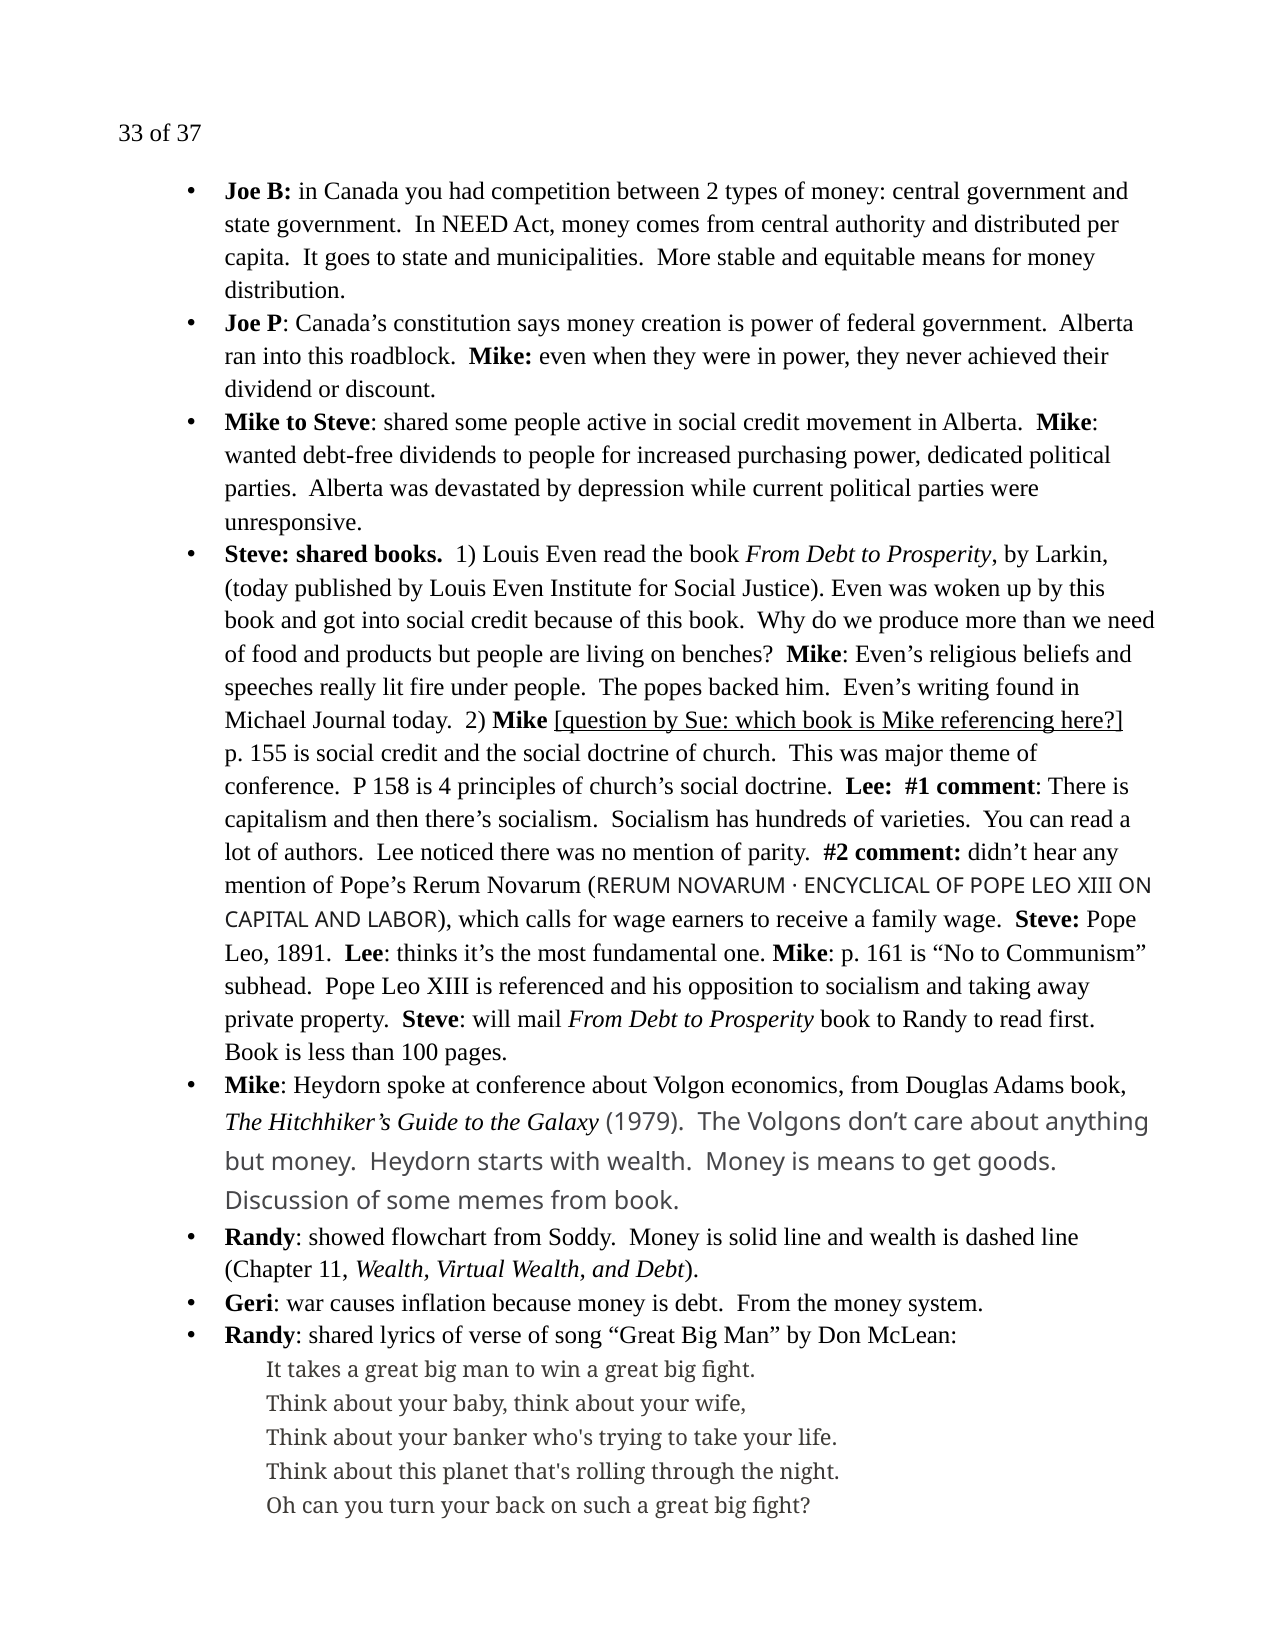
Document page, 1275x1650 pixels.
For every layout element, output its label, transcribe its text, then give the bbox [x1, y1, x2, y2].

list Joe B: in Canada you had competition between 2 types of money: central government and state government. In NEED Act, money comes from central authority and distributed per capita. It goes to state and municipalities. More stable and equitable means for money distribution. [187, 176, 1157, 304]
list Randy: showed flowchart from Soddy. Money is solid line and wealth is dashed line (Chapter 11, Wealth, Virtual Wealth, and Debt). [187, 1222, 1157, 1283]
list Mike to Steve: shared some people active in social credit movement in Alberta. Mike: wanted debt-free dividends to people for increased purchasing power, dedicated political parties. Alberta was devastated by depression while current political parties were unresponsive. [187, 407, 1157, 535]
list Geri: war causes inflation because money is debt. From the money system. [187, 1288, 1157, 1316]
text Think about your baby, think about your wife, Think about your banker who's trying to take your life. Think about this planet that's rolling through the night. Oh can you turn your back on such a great big fight? [266, 1388, 1157, 1520]
list Steve: shared books. 1) Louis Even read the book From Debt to Prosperity, by Larkin, (today published by Louis Even Institute for Social Justice). Even was woken up by this book and got into social credit because of this book. Why do we produce more than we need of food and products but people are living on benches? Mike: Even’s religious beliefs and speeches really lit fire under people. The popes backed him. Even’s writing found in Michael Journal today. 2) Mike [question by Sue: which book is Mike referencing here?] p. 155 is social credit and the social doctrine of church. This was major theme of conference. P 158 is 4 principles of church’s social doctrine. Lee: #1 comment: There is capitalism and then there’s socialism. Socialism has hundreds of varieties. You can read a lot of authors. Lee noticed there was no mention of parity. #2 comment: didn’t hear any mention of Pope’s Rerum Novarum (RERUM NOVARUM · ENCYCLICAL OF POPE LEO XIII ON CAPITAL AND LABOR), which calls for wage earners to receive a family wage. Steve: Pope Leo, 1891. Lee: thinks it’s the most fundamental one. Mike: p. 161 is “No to Communism” subhead. Pope Leo XIII is referenced and his opposition to socialism and taking away private property. Steve: will mail From Debt to Prosperity book to Randy to read first. Book is less than 100 pages. [187, 539, 1157, 1066]
list Joe P: Canada’s constitution says money creation is power of federal government. Alberta ran into this roadblock. Mike: even when they were in power, they never achieved their dividend or discount. [187, 308, 1157, 403]
list Randy: shared lyrics of verse of song “Great Big Man” by Don McLean: [187, 1321, 1157, 1349]
list Mike: Heydorn spoke at conference about Volgon economics, from Douglas Adams book, The Hitchhiker’s Guide to the Galaxy (1979). The Volgons don’t care about anything but money. Heydorn starts with wealth. Money is means to get goods. Discussion of some memes from book. [187, 1070, 1157, 1216]
text It takes a great big man to win a great big fight. [266, 1354, 1157, 1383]
